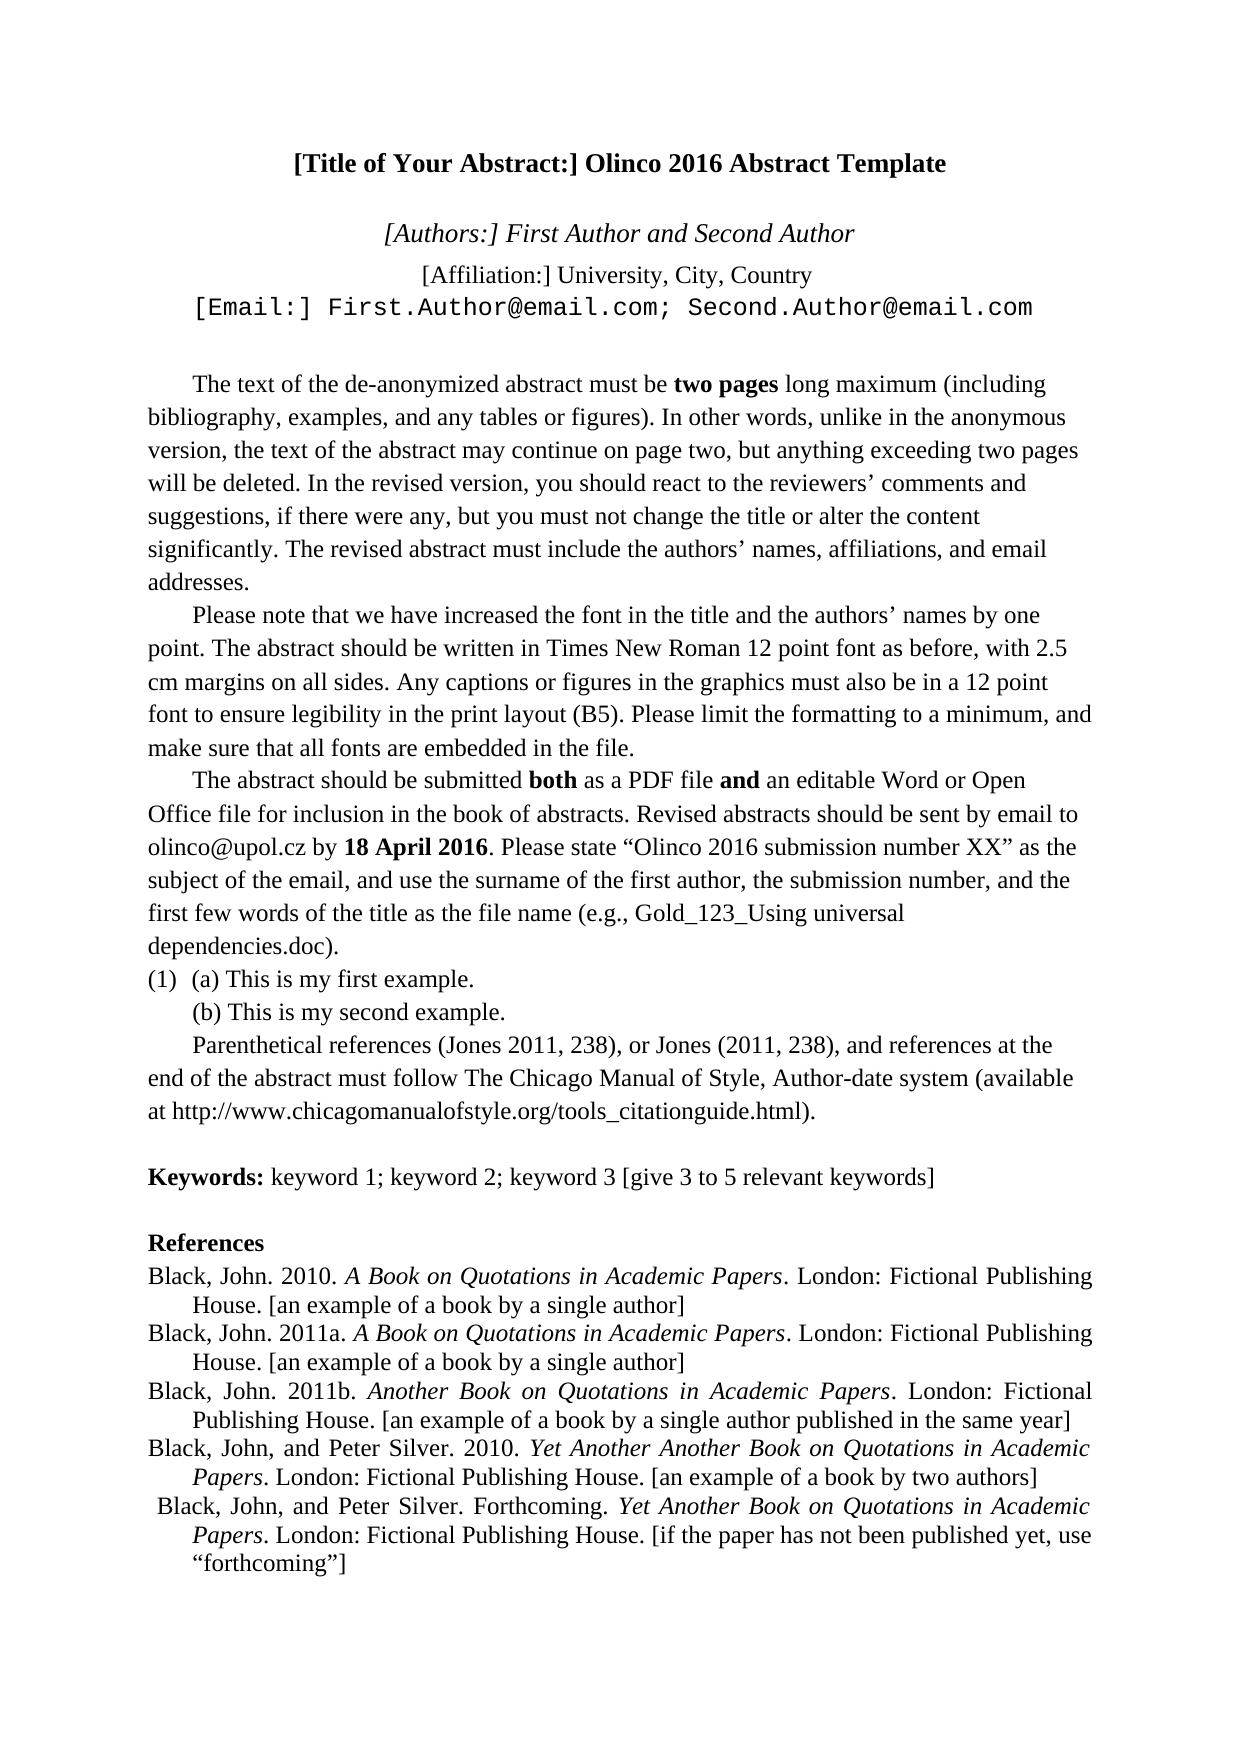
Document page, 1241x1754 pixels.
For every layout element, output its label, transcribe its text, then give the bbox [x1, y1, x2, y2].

text References [148, 1228, 1093, 1257]
list (a) This is my first example. [148, 964, 1093, 992]
text Parenthetical references (Jones 2011, 238), or Jones (2011, 238), and references at the end of the abstract must follow The Chicago Manual of Style, Author-date system (available at http://www.chicagomanualofstyle.org/tools_citationguide.html). [148, 1030, 1093, 1124]
text Black, John. 2010. A Book on Quotations in Academic Papers. London: Fictional Publishing House. [an example of a book by a single author] [148, 1261, 1093, 1318]
text [Authors:] First Author and Second Author [148, 217, 1093, 248]
text Keywords: keyword 1; keyword 2; keyword 3 [give 3 to 5 relevant keywords] [148, 1162, 1093, 1191]
text Black, John, and Peter Silver. Forthcoming. Yet Another Book on Quotations in Academic Papers. London: Fictional Publishing House. [if the paper has not been published yet, use “forthcoming”] [148, 1491, 1093, 1577]
text Black, John, and Peter Silver. 2010. Yet Another Another Book on Quotations in Academic Papers. London: Fictional Publishing House. [an example of a book by two authors] [148, 1433, 1093, 1491]
text The text of the de-anonymized abstract must be two pages long maximum (including bibliography, examples, and any tables or figures). In other words, unlike in the anonymous version, the text of the abstract may continue on page two, but anything exceeding two pages will be deleted. In the revised version, you should react to the reviewers’ comments and suggestions, if there were any, but you must not change the title or alter the content significantly. The revised abstract must include the authors’ names, affiliations, and email addresses. [148, 369, 1093, 596]
text [Affiliation:] University, City, Country [148, 260, 1093, 289]
text Black, John. 2011a. A Book on Quotations in Academic Papers. London: Fictional Publishing House. [an example of a book by a single author] [148, 1318, 1093, 1376]
text Please note that we have increased the font in the title and the authors’ names by one point. The abstract should be written in Times New Roman 12 point font as before, with 2.5 cm margins on all sides. Any captions or figures in the graphics must also be in a 12 point font to ensure legibility in the print layout (B5). Please limit the formatting to a minimum, and make sure that all fonts are embedded in the file. [148, 601, 1093, 761]
text [Email:] First.Author@email.com; Second.Author@email.com [148, 295, 1093, 323]
text Black, John. 2011b. Another Book on Quotations in Academic Papers. London: Fictional Publishing House. [an example of a book by a single author published in the same year] [148, 1376, 1093, 1433]
text The abstract should be submitted both as a PDF file and an editable Word or Open Office file for inclusion in the book of abstracts. Revised abstracts should be sent by email to olinco@upol.cz by 18 April 2016. Please state “Olinco 2016 submission number XX” as the subject of the email, and use the surname of the first author, the submission number, and the first few words of the title as the file name (e.g., Gold_123_Using universal dependencies.doc). [148, 766, 1093, 959]
text (b) This is my second example. [148, 997, 1093, 1026]
text [Title of Your Abstract:] Olinco 2016 Abstract Template [148, 148, 1093, 179]
